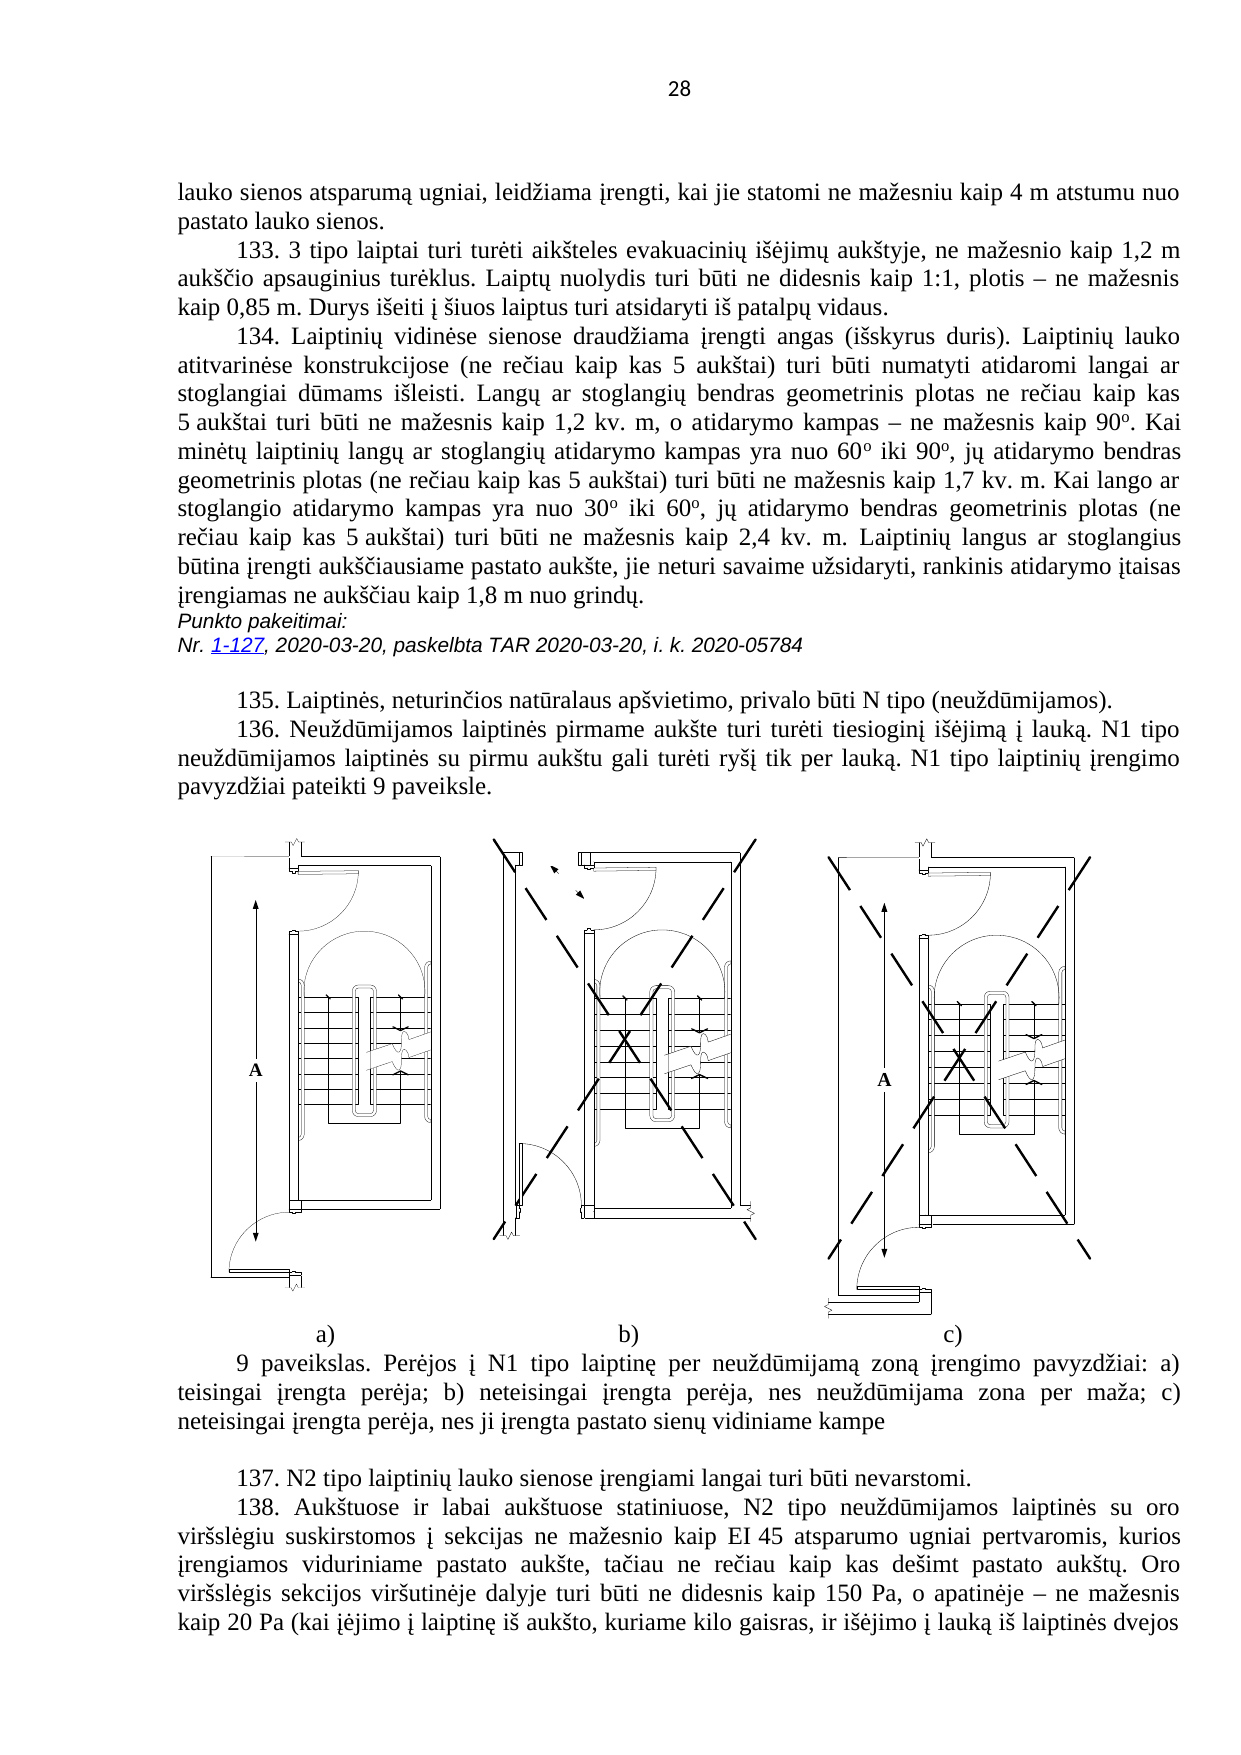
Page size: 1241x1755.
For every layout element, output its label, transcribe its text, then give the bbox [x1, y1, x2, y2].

table_header [988, 995, 1005, 1123]
table_cell a) [177, 1320, 473, 1348]
table_header [929, 868, 1065, 987]
text Nr. 1-127, 2020-03-20, paskelbta TAR 2020-03-20, i. k. 2020-05784 [177, 632, 1181, 656]
table_header [858, 1228, 919, 1286]
text 134. Laiptinių vidinėse sienose draudžiama įrengti angas (išskyrus duris). Laiptinių lauko atitvarinėse konstrukcijose (ne rečiau kaip kas 5 aukštai) turi būti numatyti atidaromi langai ar stoglangiai dūmams išleisti. Langų ar stoglangių bendras geometrinis plotas ne rečiau kaip kas 5 aukštai turi būti ne mažesnis kaip 1,2 kv. m, o atidarymo kampas – ne mažesnis kaip 90o. Kai minėtų laiptinių langų ar stoglangių atidarymo kampas yra nuo 60o iki 90o, jų atidarymo bendras geometrinis plotas (ne rečiau kaip kas 5 aukštai) turi būti ne mažesnis kaip 1,7 kv. m. Kai lango ar stoglangio atidarymo kampas yra nuo 30o iki 60o, jų atidarymo bendras geometrinis plotas (ne rečiau kaip kas 5 aukštai) turi būti ne mažesnis kaip 2,4 kv. m. Laiptinių langus ar stoglangius būtina įrengti aukščiausiame pastato aukšte, jie neturi savaime užsidaryti, rankinis atidarymo įtaisas įrengiamas ne aukščiau kaip 1,8 m nuo grindų. [177, 321, 1181, 608]
text 9 paveikslas. Perėjos į N1 tipo laiptinę per neuždūmijamą zoną įrengimo pavyzdžiai: a) teisingai įrengta perėja; b) neteisingai įrengta perėja, nes neuždūmijama zona per maža; c) neteisingai įrengta perėja, nes ji įrengta pastato sienų vidiniame kampe [177, 1348, 1181, 1434]
text lauko sienos atsparumą ugniai, leidžiama įrengti, kai jie statomi ne mažesniu kaip 4 m atstumu nuo pastato lauko sienos. [177, 177, 1181, 235]
text 133. 3 tipo laiptai turi turėti aikšteles evakuacinių išėjimų aukštyje, ne mažesnio kaip 1,2 m aukščio apsauginius turėklus. Laiptų nuolydis turi būti ne didesnis kaip 1:1, plotis – ne mažesnis kaip 0,85 m. Durys išeiti į šiuos laiptus turi atsidaryti iš patalpų vidaus. [177, 235, 1181, 321]
table_header [474, 829, 784, 1319]
table_header [929, 1116, 1065, 1215]
table_cell b) [474, 1320, 784, 1348]
text 138. Aukštuose ir labai aukštuose statiniuose, N2 tipo neuždūmijamos laiptinės su oro viršslėgiu suskirstomos į sekcijas ne mažesnio kaip EI 45 atsparumo ugniai pertvaromis, kurios įrengiamos viduriniame pastato aukšte, tačiau ne rečiau kaip kas dešimt pastato aukštų. Oro viršslėgis sekcijos viršutinėje dalyje turi būti ne didesnis kaip 150 Pa, o apatinėje – ne mažesnis kaip 20 Pa (kai įėjimo į laiptinę iš aukšto, kuriame kilo gaisras, ir išėjimo į lauką iš laiptinės dvejos [177, 1492, 1181, 1636]
table_header [935, 936, 1058, 1003]
table_cell c) [784, 1320, 1122, 1348]
text 137. N2 tipo laiptinių lauko sienose įrengiami langai turi būti nevarstomi. [177, 1463, 1181, 1492]
table_header [929, 876, 990, 935]
table_header [784, 829, 1122, 1319]
table_header [960, 1116, 1034, 1134]
table_header [839, 858, 919, 1295]
table_header [177, 829, 473, 1319]
text 136. Neuždūmijamos laiptinės pirmame aukšte turi turėti tiesioginį išėjimą į lauką. N1 tipo neuždūmijamos laiptinės su pirmu aukštu gali turėti ryšį tik per lauką. N1 tipo laiptinių įrengimo pavyzdžiai pateikti 9 paveiksle. [177, 714, 1181, 800]
table_header [988, 1111, 1000, 1124]
text 135. Laiptinės, neturinčios natūralaus apšvietimo, privalo būti N tipo (neuždūmijamos). [177, 685, 1181, 714]
text Punkto pakeitimai: [177, 608, 1181, 632]
